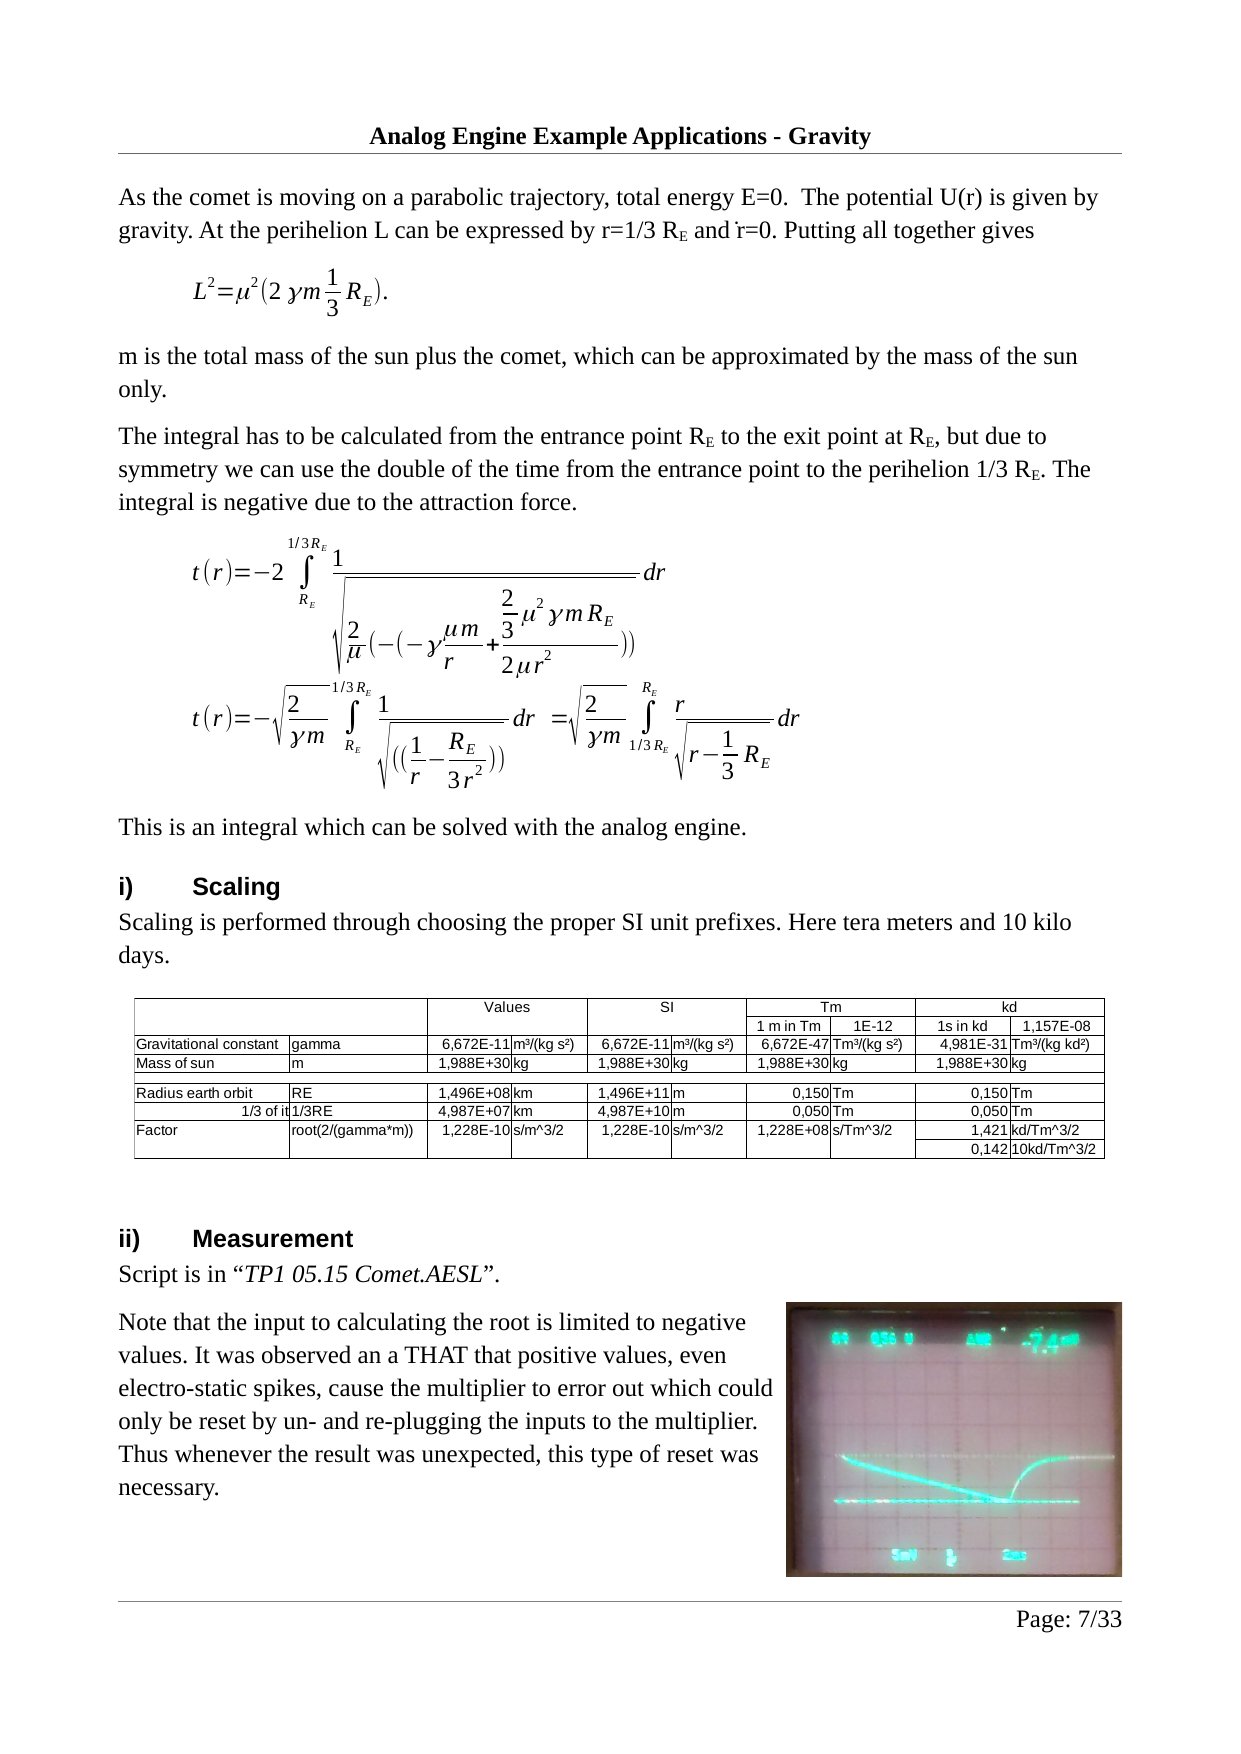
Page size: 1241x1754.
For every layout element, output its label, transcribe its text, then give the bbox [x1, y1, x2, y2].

picture [786, 1302, 1123, 1577]
text The integral has to be calculated from the entrance point RE to the exit point at RE, but due to symmetry we can use the double of the time from the entrance point to the perihelion 1/3 RE. The integral is negative due to the attraction force. [118, 421, 1122, 516]
subtitle Measurement [118, 1224, 1122, 1253]
text m is the total mass of the sun plus the comet, which can be approximated by the mass of the sun only. [118, 341, 1122, 402]
text Scaling is performed through choosing the proper SI unit prefixes. Here tera meters and 10 kilo days. [118, 907, 1122, 968]
text As the comet is moving on a parabolic trajectory, total energy E=0. The potential U(r) is given by gravity. At the perihelion L can be expressed by r=1/3 RE and ̇r=0. Putting all together gives [118, 182, 1122, 244]
text Note that the input to calculating the root is limited to negative values. It was observed an a THAT that positive values, even electro-static spikes, cause the multiplier to error out which could only be reset by un- and re-plugging the inputs to the multiplier. Thus whenever the result was unexpected, this type of reset was necessary. [118, 1307, 786, 1501]
subtitle Scaling [118, 872, 1122, 901]
text Script is in “TP1 05.15 Comet.AESL”. [118, 1259, 1122, 1288]
text . [118, 263, 1122, 322]
text This is an integral which can be solved with the analog engine. [118, 812, 1122, 840]
